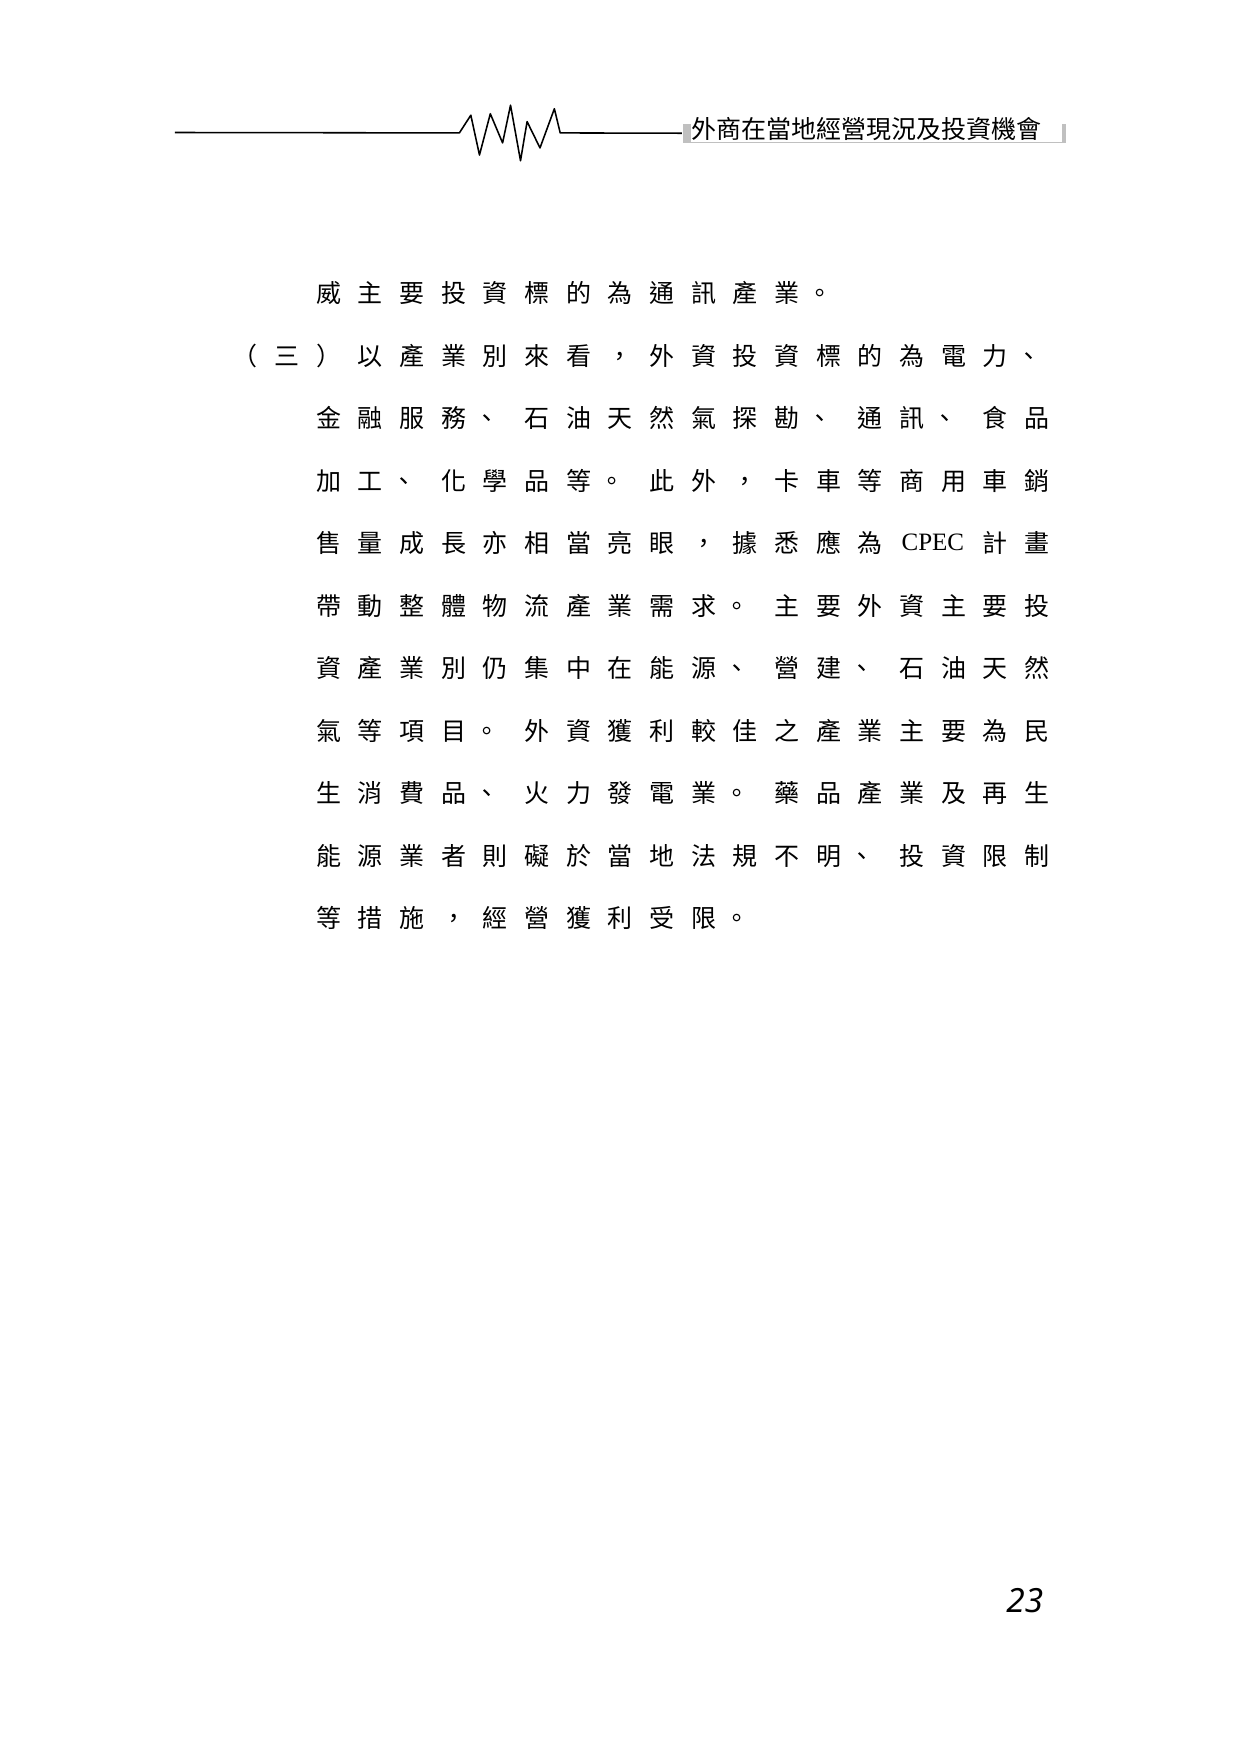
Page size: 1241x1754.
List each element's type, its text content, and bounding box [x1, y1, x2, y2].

text 威主要投資標的為通訊產業。 [207, 250, 1058, 313]
text （三）以產業別來看，外資投資標的為電力、金融服務、石油天然氣探勘、通訊、食品加工、化學品等。此外，卡車等商用車銷售量成長亦相當亮眼，據悉應為CPEC計畫帶動整體物流產業需求。主要外資主要投資產業別仍集中在能源、營建、石油天然氣等項目。外資獲利較佳之產業主要為民生消費品、火力發電業。藥品產業及再生能源業者則礙於當地法規不明、投資限制等措施，經營獲利受限。 [207, 313, 1058, 938]
